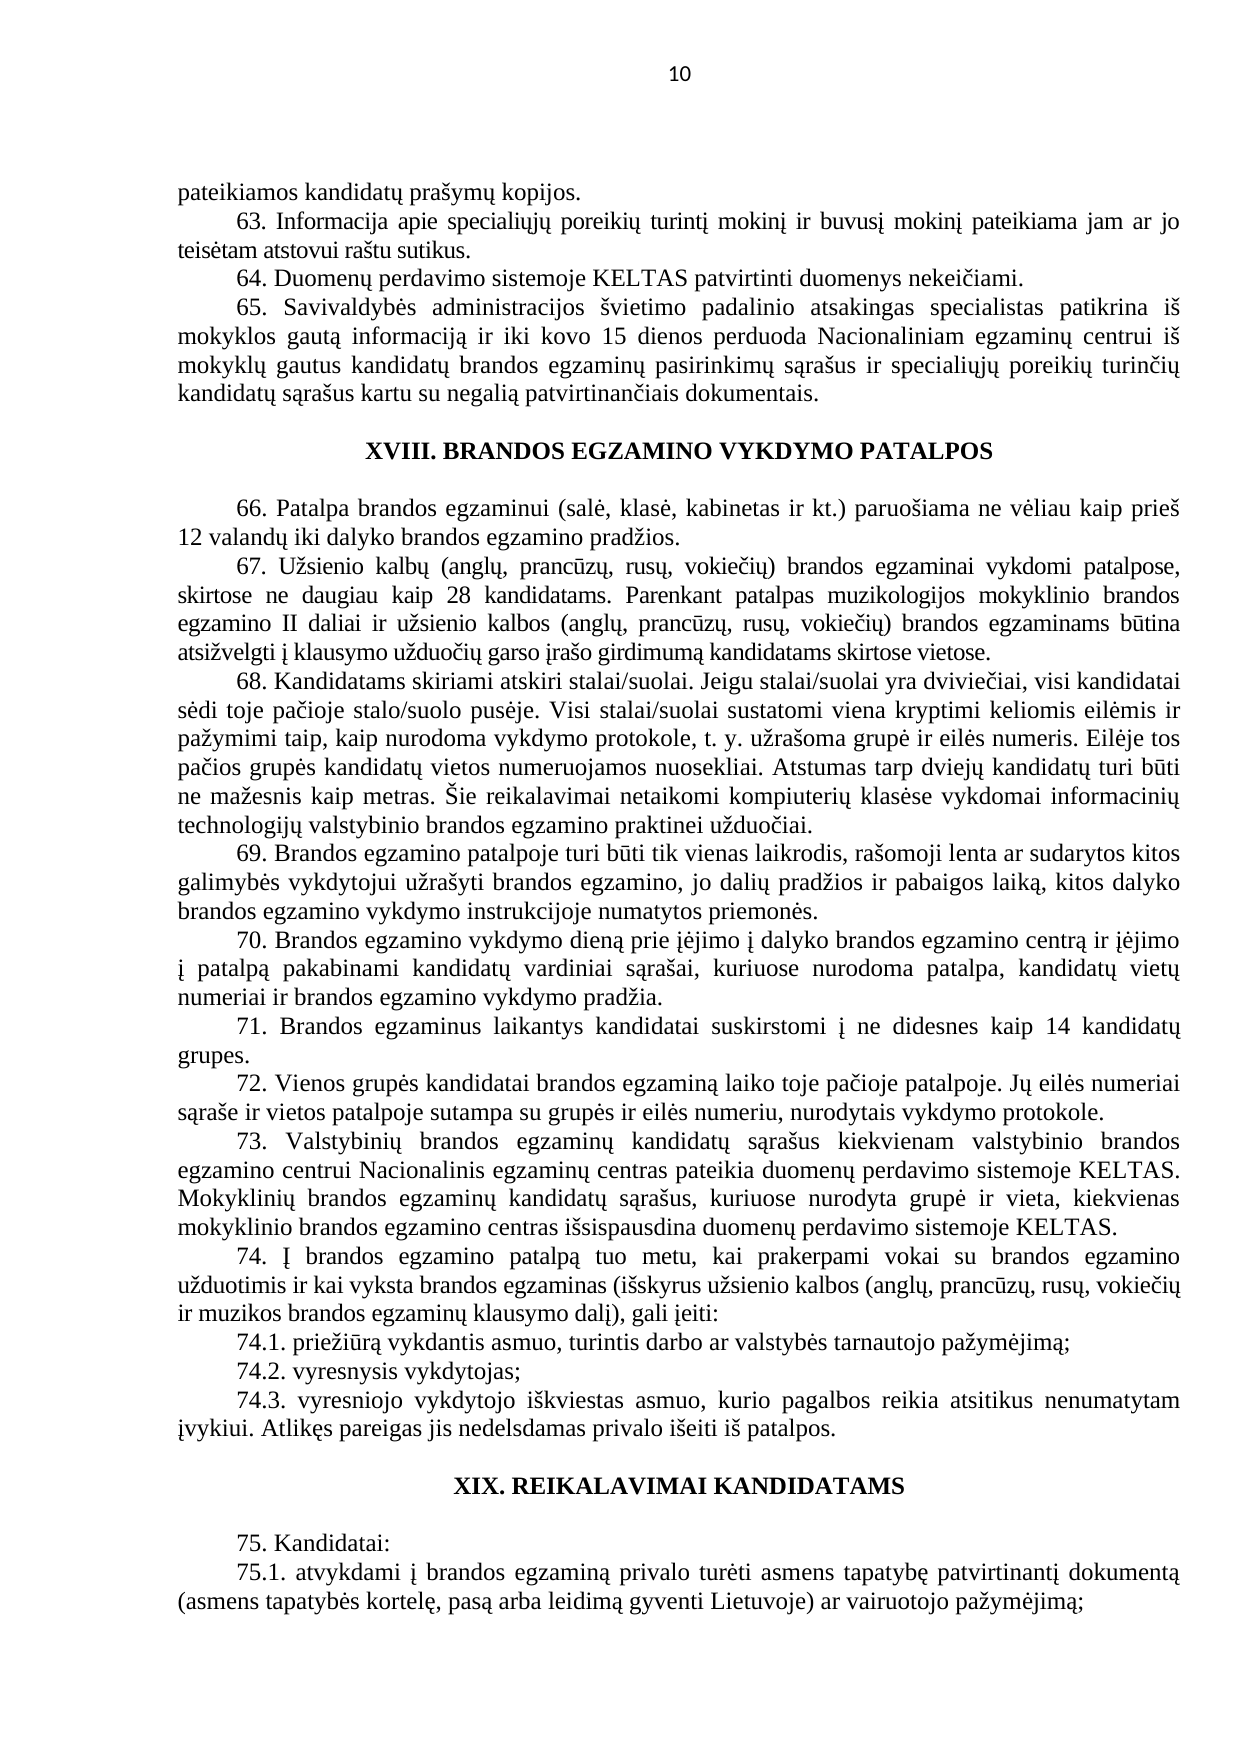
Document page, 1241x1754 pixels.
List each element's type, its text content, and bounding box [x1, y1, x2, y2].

text 74.2. vyresnysis vykdytojas; [177, 1356, 1181, 1385]
text 64. Duomenų perdavimo sistemoje KELTAS patvirtinti duomenys nekeičiami. [177, 263, 1181, 292]
text 69. Brandos egzamino patalpoje turi būti tik vienas laikrodis, rašomoji lenta ar sudarytos kitos galimybės vykdytojui užrašyti brandos egzamino, jo dalių pradžios ir pabaigos laiką, kitos dalyko brandos egzamino vykdymo instrukcijoje numatytos priemonės. [177, 838, 1181, 925]
text 68. Kandidatams skiriami atskiri stalai/suolai. Jeigu stalai/suolai yra dviviečiai, visi kandidatai sėdi toje pačioje stalo/suolo pusėje. Visi stalai/suolai sustatomi viena kryptimi keliomis eilėmis ir pažymimi taip, kaip nurodoma vykdymo protokole, t. y. užrašoma grupė ir eilės numeris. Eilėje tos pačios grupės kandidatų vietos numeruojamos nuosekliai. Atstumas tarp dviejų kandidatų turi būti ne mažesnis kaip metras. Šie reikalavimai netaikomi kompiuterių klasėse vykdomai informacinių technologijų valstybinio brandos egzamino praktinei užduočiai. [177, 666, 1181, 838]
text 74.1. priežiūrą vykdantis asmuo, turintis darbo ar valstybės tarnautojo pažymėjimą; [177, 1327, 1181, 1356]
text 67. Užsienio kalbų (anglų, prancūzų, rusų, vokiečių) brandos egzaminai vykdomi patalpose, skirtose ne daugiau kaip 28 kandidatams. Parenkant patalpas muzikologijos mokyklinio brandos egzamino II daliai ir užsienio kalbos (anglų, prancūzų, rusų, vokiečių) brandos egzaminams būtina atsižvelgti į klausymo užduočių garso įrašo girdimumą kandidatams skirtose vietose. [177, 551, 1181, 666]
text XIX. REIKALAVIMAI KANDIDATAMS [177, 1471, 1181, 1500]
text 71. Brandos egzaminus laikantys kandidatai suskirstomi į ne didesnes kaip 14 kandidatų grupes. [177, 1011, 1181, 1068]
text 63. Informacija apie specialiųjų poreikių turintį mokinį ir buvusį mokinį pateikiama jam ar jo teisėtam atstovui raštu sutikus. [177, 206, 1181, 263]
text 75. Kandidatai: [177, 1528, 1181, 1557]
text 70. Brandos egzamino vykdymo dieną prie įėjimo į dalyko brandos egzamino centrą ir įėjimo į patalpą pakabinami kandidatų vardiniai sąrašai, kuriuose nurodoma patalpa, kandidatų vietų numeriai ir brandos egzamino vykdymo pradžia. [177, 925, 1181, 1011]
text 75.1. atvykdami į brandos egzaminą privalo turėti asmens tapatybę patvirtinantį dokumentą (asmens tapatybės kortelę, pasą arba leidimą gyventi Lietuvoje) ar vairuotojo pažymėjimą; [177, 1557, 1181, 1615]
text 73. Valstybinių brandos egzaminų kandidatų sąrašus kiekvienam valstybinio brandos egzamino centrui Nacionalinis egzaminų centras pateikia duomenų perdavimo sistemoje KELTAS. Mokyklinių brandos egzaminų kandidatų sąrašus, kuriuose nurodyta grupė ir vieta, kiekvienas mokyklinio brandos egzamino centras išsispausdina duomenų perdavimo sistemoje KELTAS. [177, 1126, 1181, 1241]
text 72. Vienos grupės kandidatai brandos egzaminą laiko toje pačioje patalpoje. Jų eilės numeriai sąraše ir vietos patalpoje sutampa su grupės ir eilės numeriu, nurodytais vykdymo protokole. [177, 1068, 1181, 1126]
text XVIII. BRANDOS EGZAMINO VYKDYMO PATALPOS [177, 436, 1181, 465]
text 74. Į brandos egzamino patalpą tuo metu, kai prakerpami vokai su brandos egzamino užduotimis ir kai vyksta brandos egzaminas (išskyrus užsienio kalbos (anglų, prancūzų, rusų, vokiečių ir muzikos brandos egzaminų klausymo dalį), gali įeiti: [177, 1241, 1181, 1327]
text 65. Savivaldybės administracijos švietimo padalinio atsakingas specialistas patikrina iš mokyklos gautą informaciją ir iki kovo 15 dienos perduoda Nacionaliniam egzaminų centrui iš mokyklų gautus kandidatų brandos egzaminų pasirinkimų sąrašus ir specialiųjų poreikių turinčių kandidatų sąrašus kartu su negalią patvirtinančiais dokumentais. [177, 292, 1181, 407]
text 74.3. vyresniojo vykdytojo iškviestas asmuo, kurio pagalbos reikia atsitikus nenumatytam įvykiui. Atlikęs pareigas jis nedelsdamas privalo išeiti iš patalpos. [177, 1385, 1181, 1442]
text 66. Patalpa brandos egzaminui (salė, klasė, kabinetas ir kt.) paruošiama ne vėliau kaip prieš 12 valandų iki dalyko brandos egzamino pradžios. [177, 493, 1181, 551]
text pateikiamos kandidatų prašymų kopijos. [177, 177, 1181, 206]
